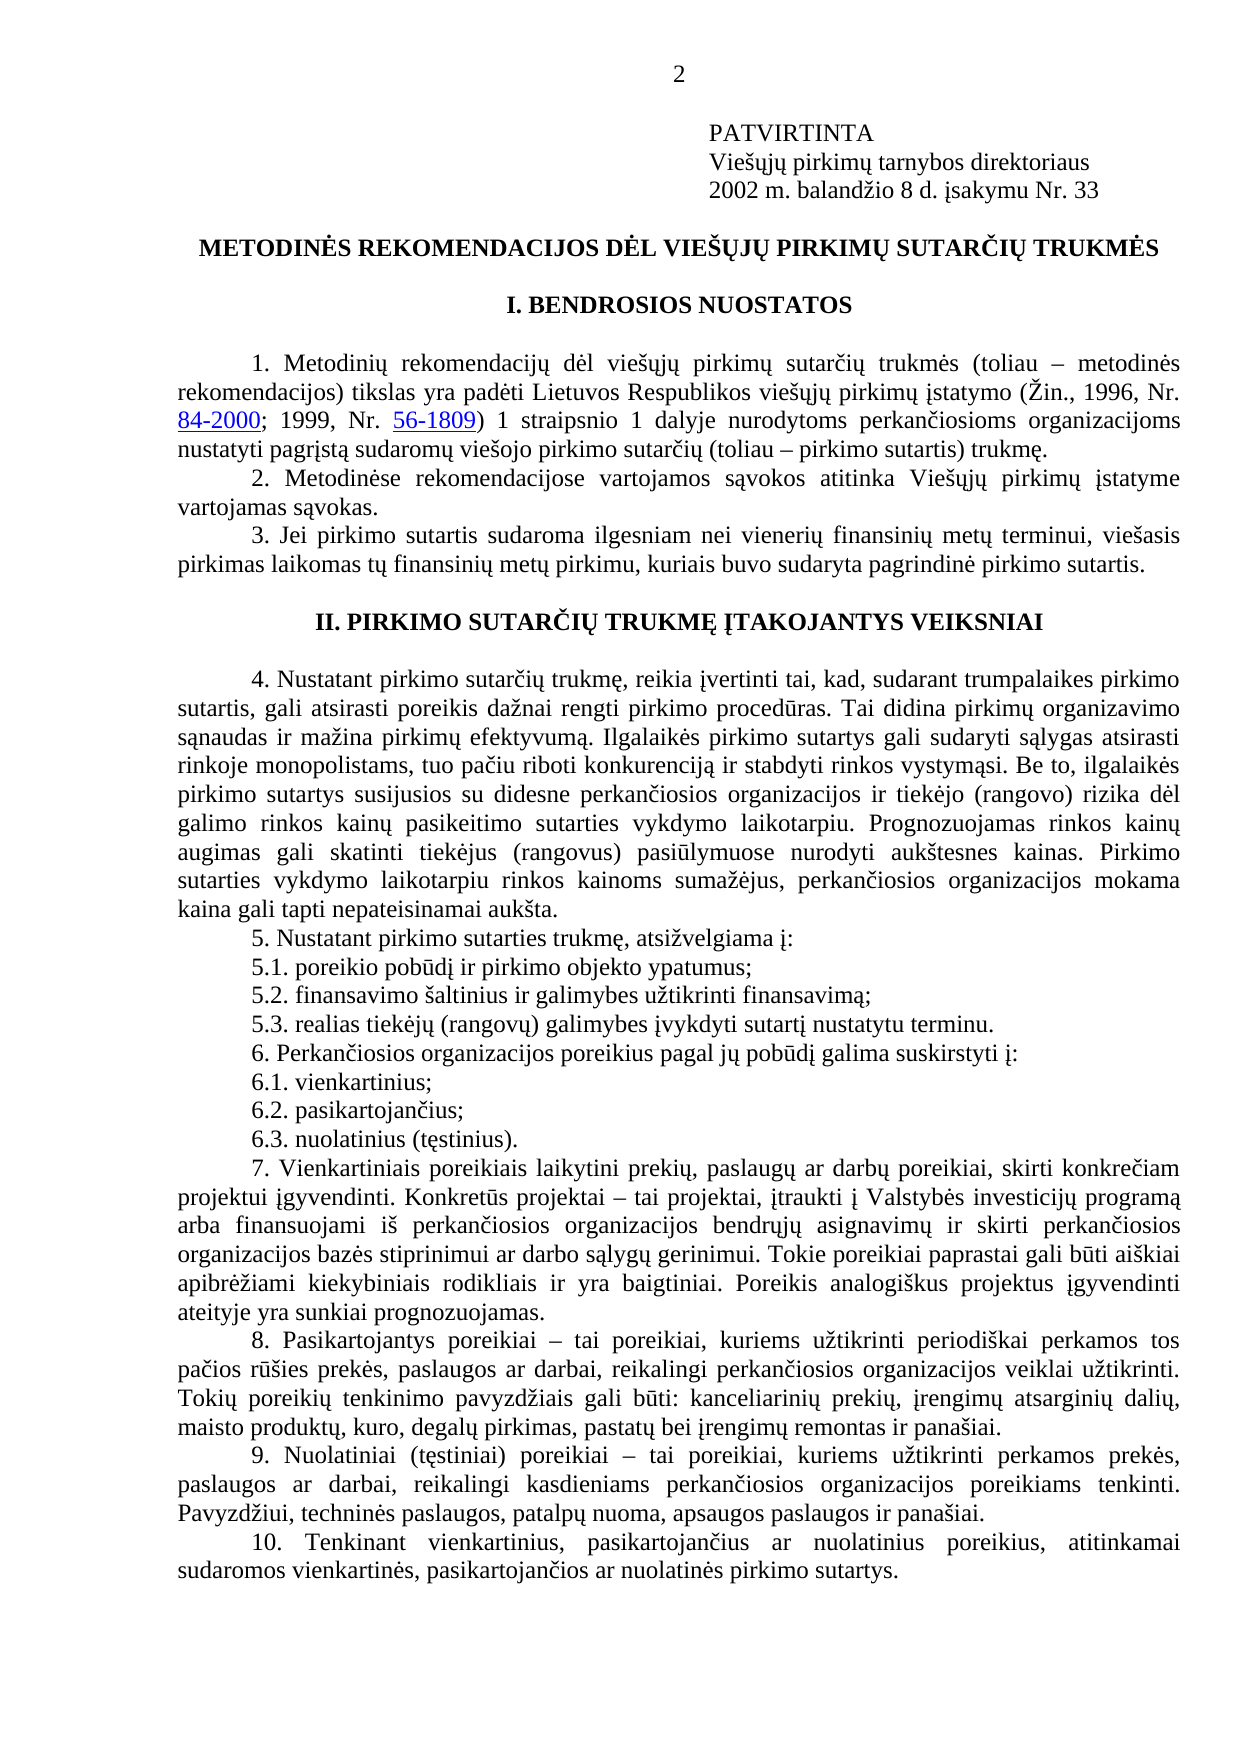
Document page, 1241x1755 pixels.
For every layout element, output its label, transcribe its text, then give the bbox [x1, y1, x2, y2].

text II. PIRKIMO SUTARČIŲ TRUKMĘ ĮTAKOJANTYS VEIKSNIAI [177, 607, 1181, 636]
text 5.3. realias tiekėjų (rangovų) galimybes įvykdyti sutartį nustatytu terminu. [177, 1009, 1181, 1038]
text 3. Jei pirkimo sutartis sudaroma ilgesniam nei vienerių finansinių metų terminui, viešasis pirkimas laikomas tų finansinių metų pirkimu, kuriais buvo sudaryta pagrindinė pirkimo sutartis. [177, 521, 1181, 578]
text 6.3. nuolatinius (tęstinius). [177, 1124, 1181, 1153]
text 6.2. pasikartojančius; [177, 1096, 1181, 1124]
text 8. Pasikartojantys poreikiai – tai poreikiai, kuriems užtikrinti periodiškai perkamos tos pačios rūšies prekės, paslaugos ar darbai, reikalingi perkančiosios organizacijos veiklai užtikrinti. Tokių poreikių tenkinimo pavyzdžiais gali būti: kanceliarinių prekių, įrengimų atsarginių dalių, maisto produktų, kuro, degalų pirkimas, pastatų bei įrengimų remontas ir panašiai. [177, 1326, 1181, 1441]
text 1. Metodinių rekomendacijų dėl viešųjų pirkimų sutarčių trukmės (toliau – metodinės rekomendacijos) tikslas yra padėti Lietuvos Respublikos viešųjų pirkimų įstatymo (Žin., 1996, Nr. 84-2000; 1999, Nr. 56-1809) 1 straipsnio 1 dalyje nurodytoms perkančiosioms organizacijoms nustatyti pagrįstą sudaromų viešojo pirkimo sutarčių (toliau – pirkimo sutartis) trukmę. [177, 348, 1181, 463]
text 6.1. vienkartinius; [177, 1067, 1181, 1096]
text 2002 m. balandžio 8 d. įsakymu Nr. 33 [177, 176, 1181, 204]
text 2. Metodinėse rekomendacijose vartojamos sąvokos atitinka Viešųjų pirkimų įstatyme vartojamas sąvokas. [177, 463, 1181, 521]
text 5.1. poreikio pobūdį ir pirkimo objekto ypatumus; [177, 952, 1181, 981]
text 4. Nustatant pirkimo sutarčių trukmę, reikia įvertinti tai, kad, sudarant trumpalaikes pirkimo sutartis, gali atsirasti poreikis dažnai rengti pirkimo procedūras. Tai didina pirkimų organizavimo sąnaudas ir mažina pirkimų efektyvumą. Ilgalaikės pirkimo sutartys gali sudaryti sąlygas atsirasti rinkoje monopolistams, tuo pačiu riboti konkurenciją ir stabdyti rinkos vystymąsi. Be to, ilgalaikės pirkimo sutartys susijusios su didesne perkančiosios organizacijos ir tiekėjo (rangovo) rizika dėl galimo rinkos kainų pasikeitimo sutarties vykdymo laikotarpiu. Prognozuojamas rinkos kainų augimas gali skatinti tiekėjus (rangovus) pasiūlymuose nurodyti aukštesnes kainas. Pirkimo sutarties vykdymo laikotarpiu rinkos kainoms sumažėjus, perkančiosios organizacijos mokama kaina gali tapti nepateisinamai aukšta. [177, 664, 1181, 923]
text 9. Nuolatiniai (tęstiniai) poreikiai – tai poreikiai, kuriems užtikrinti perkamos prekės, paslaugos ar darbai, reikalingi kasdieniams perkančiosios organizacijos poreikiams tenkinti. Pavyzdžiui, techninės paslaugos, patalpų nuoma, apsaugos paslaugos ir panašiai. [177, 1441, 1181, 1527]
text PATVIRTINTA [177, 118, 1181, 147]
text 5. Nustatant pirkimo sutarties trukmę, atsižvelgiama į: [177, 923, 1181, 952]
text 10. Tenkinant vienkartinius, pasikartojančius ar nuolatinius poreikius, atitinkamai sudaromos vienkartinės, pasikartojančios ar nuolatinės pirkimo sutartys. [177, 1527, 1181, 1584]
text METODINĖS REKOMENDACIJOS DĖL VIEŠŲJŲ PIRKIMŲ SUTARČIŲ TRUKMĖS [177, 233, 1181, 262]
text Viešųjų pirkimų tarnybos direktoriaus [177, 147, 1181, 176]
text 7. Vienkartiniais poreikiais laikytini prekių, paslaugų ar darbų poreikiai, skirti konkrečiam projektui įgyvendinti. Konkretūs projektai – tai projektai, įtraukti į Valstybės investicijų programą arba finansuojami iš perkančiosios organizacijos bendrųjų asignavimų ir skirti perkančiosios organizacijos bazės stiprinimui ar darbo sąlygų gerinimui. Tokie poreikiai paprastai gali būti aiškiai apibrėžiami kiekybiniais rodikliais ir yra baigtiniai. Poreikis analogiškus projektus įgyvendinti ateityje yra sunkiai prognozuojamas. [177, 1153, 1181, 1326]
text I. BENDROSIOS NUOSTATOS [177, 291, 1181, 319]
text 6. Perkančiosios organizacijos poreikius pagal jų pobūdį galima suskirstyti į: [177, 1038, 1181, 1067]
text 5.2. finansavimo šaltinius ir galimybes užtikrinti finansavimą; [177, 981, 1181, 1009]
